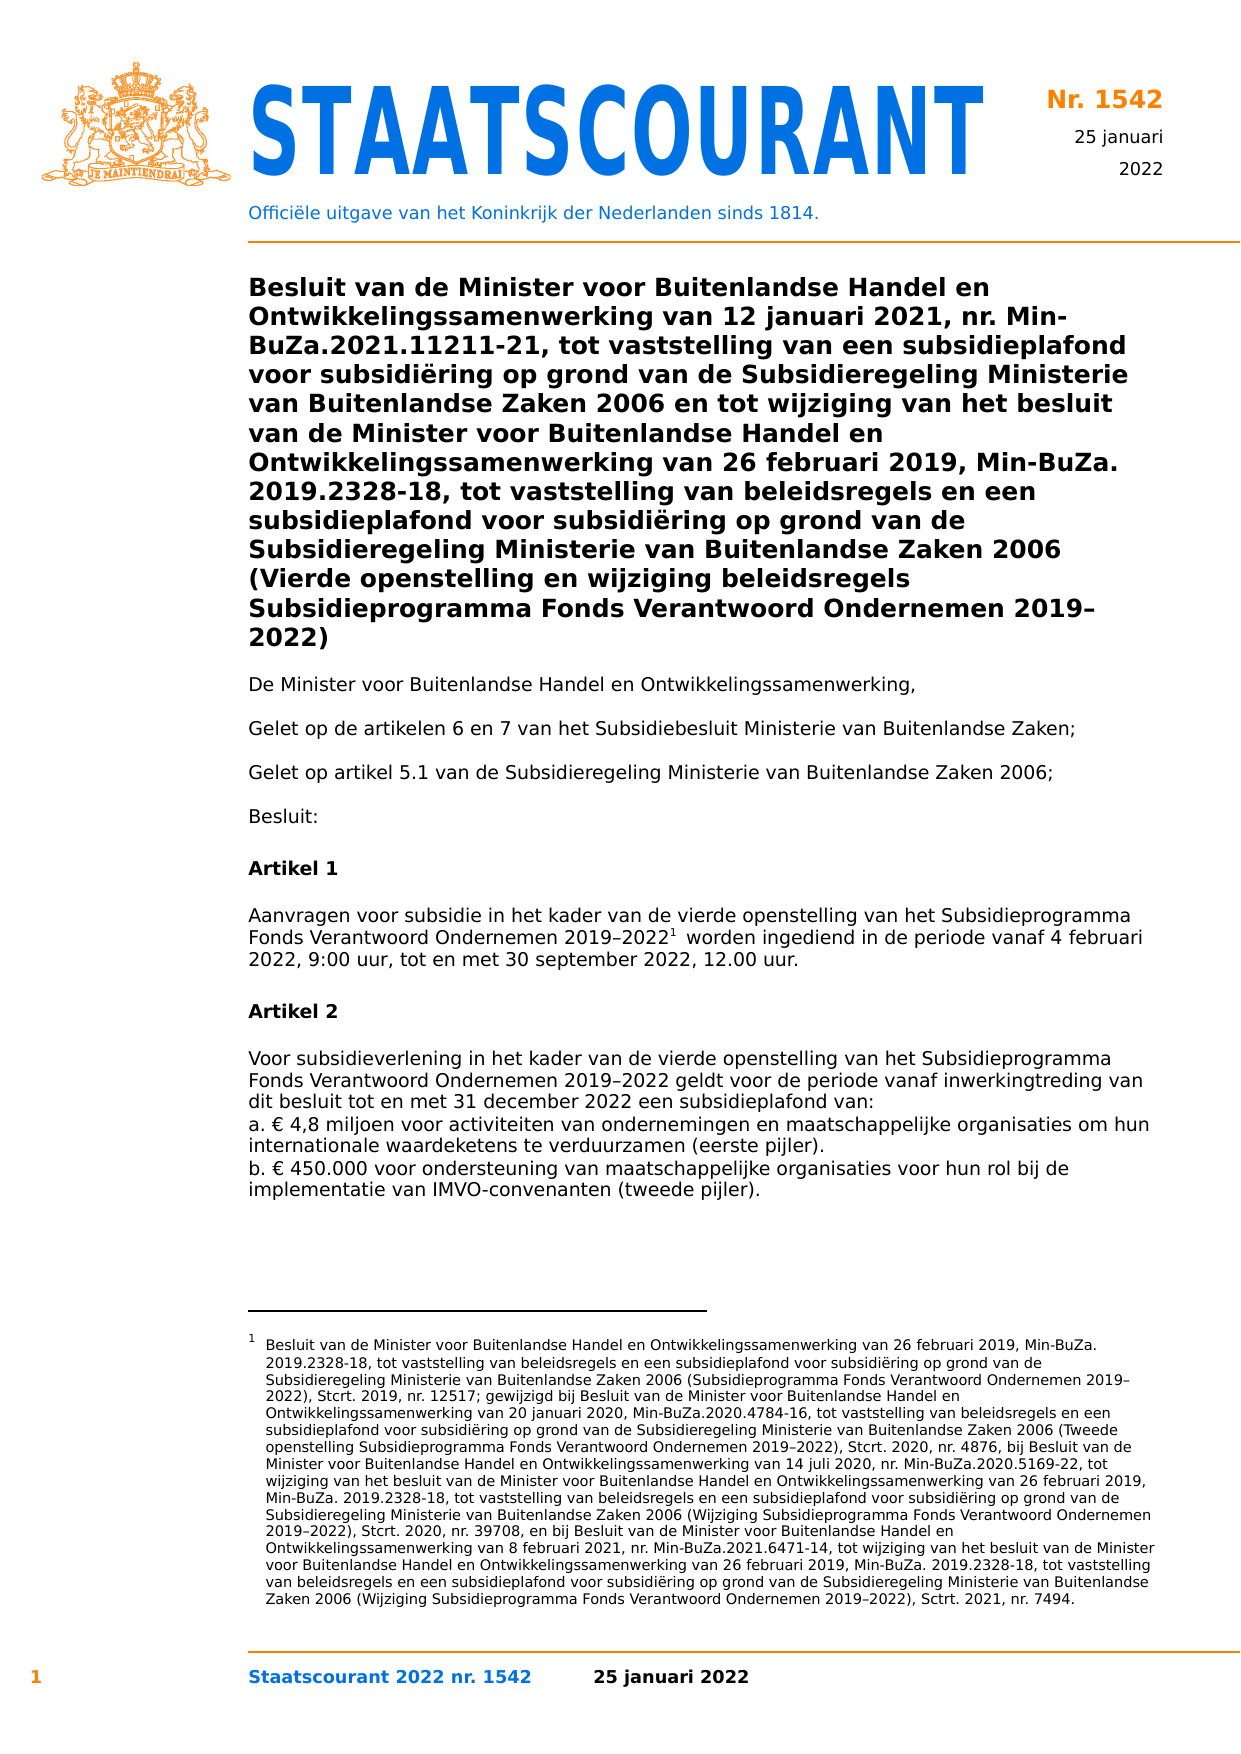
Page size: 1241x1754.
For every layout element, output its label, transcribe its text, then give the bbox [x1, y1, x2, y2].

subtitle Artikel 1 [248, 858, 1163, 879]
text Besluit: [248, 806, 1163, 828]
text Gelet op de artikelen 6 en 7 van het Subsidiebesluit Ministerie van Buitenlandse Zaken; [248, 718, 1163, 740]
table_cell Officiële uitgave van het Koninkrijk der Nederlanden sinds 1814. [248, 203, 1240, 241]
text Gelet op artikel 5.1 van de Subsidieregeling Ministerie van Buitenlandse Zaken 2006; [248, 762, 1163, 784]
subtitle Besluit van de Minister voor Buitenlandse Handel en Ontwikkelingssamenwerking van 12 januari 2021, nr. Min-BuZa.2021.11211-21, tot vaststelling van een subsidieplafond voor subsidiëring op grond van de Subsidieregeling Ministerie van Buitenlandse Zaken 2006 en tot wijziging van het besluit van de Minister voor Buitenlandse Handel en Ontwikkelingssamenwerking van 26 februari 2019, Min-BuZa. 2019.2328-18, tot vaststelling van beleidsregels en een subsidieplafond voor subsidiëring op grond van de Subsidieregeling Ministerie van Buitenlandse Zaken 2006 (Vierde openstelling en wijziging beleidsregels Subsidieprogramma Fonds Verantwoord Ondernemen 2019–2022) [248, 273, 1163, 652]
text a. € 4,8 miljoen voor activiteiten van ondernemingen en maatschappelijke organisaties om hun internationale waardeketens te verduurzamen (eerste pijler). [248, 1113, 1163, 1157]
text Besluit van de Minister voor Buitenlandse Handel en Ontwikkelingssamenwerking van 26 februari 2019, Min-BuZa. 2019.2328-18, tot vaststelling van beleidsregels en een subsidieplafond voor subsidiëring op grond van de Subsidieregeling Ministerie van Buitenlandse Zaken 2006 (Subsidieprogramma Fonds Verantwoord Ondernemen 2019–2022), Stcrt. 2019, nr. 12517; gewijzigd bij Besluit van de Minister voor Buitenlandse Handel en Ontwikkelingssamenwerking van 20 januari 2020, Min-BuZa.2020.4784-16, tot vaststelling van beleidsregels en een subsidieplafond voor subsidiëring op grond van de Subsidieregeling Ministerie van Buitenlandse Zaken 2006 (Tweede openstelling Subsidieprogramma Fonds Verantwoord Ondernemen 2019–2022), Stcrt. 2020, nr. 4876, bij Besluit van de Minister voor Buitenlandse Handel en Ontwikkelingssamenwerking van 14 juli 2020, nr. Min-BuZa.2020.5169-22, tot wijziging van het besluit van de Minister voor Buitenlandse Handel en Ontwikkelingssamenwerking van 26 februari 2019, Min-BuZa. 2019.2328-18, tot vaststelling van beleidsregels en een subsidieplafond voor subsidiëring op grond van de Subsidieregeling Ministerie van Buitenlandse Zaken 2006 (Wijziging Subsidieprogramma Fonds Verantwoord Ondernemen 2019–2022), Stcrt. 2020, nr. 39708, en bij Besluit van de Minister voor Buitenlandse Handel en Ontwikkelingssamenwerking van 8 februari 2021, nr. Min-BuZa.2021.6471-14, tot wijziging van het besluit van de Minister voor Buitenlandse Handel en Ontwikkelingssamenwerking van 26 februari 2019, Min-BuZa. 2019.2328-18, tot vaststelling van beleidsregels en een subsidieplafond voor subsidiëring op grond van de Subsidieregeling Ministerie van Buitenlandse Zaken 2006 (Wijziging Subsidieprogramma Fonds Verantwoord Ondernemen 2019–2022), Sctrt. 2021, nr. 7494. [248, 1333, 1163, 1608]
table_header STAATSCOURANT [248, 62, 998, 203]
picture [41, 62, 231, 186]
text b. € 450.000 voor ondersteuning van maatschappelijke organisaties voor hun rol bij de implementatie van IMVO-convenanten (tweede pijler). [248, 1157, 1163, 1201]
subtitle Artikel 2 [248, 1001, 1163, 1022]
table_header [25, 62, 248, 241]
text Aanvragen voor subsidie in het kader van de vierde openstelling van het Subsidieprogramma Fonds Verantwoord Ondernemen 2019–2022 worden ingediend in de periode vanaf 4 februari 2022, 9:00 uur, tot en met 30 september 2022, 12.00 uur. [248, 904, 1163, 971]
table_header Nr. 1542 [998, 62, 1240, 121]
table_cell 25 januari [998, 121, 1240, 153]
text Voor subsidieverlening in het kader van de vierde openstelling van het Subsidieprogramma Fonds Verantwoord Ondernemen 2019–2022 geldt voor de periode vanaf inwerkingtreding van dit besluit tot en met 31 december 2022 een subsidieplafond van: [248, 1047, 1163, 1113]
text De Minister voor Buitenlandse Handel en Ontwikkelingssamenwerking, [248, 674, 1163, 696]
table_cell 2022 [998, 153, 1240, 203]
